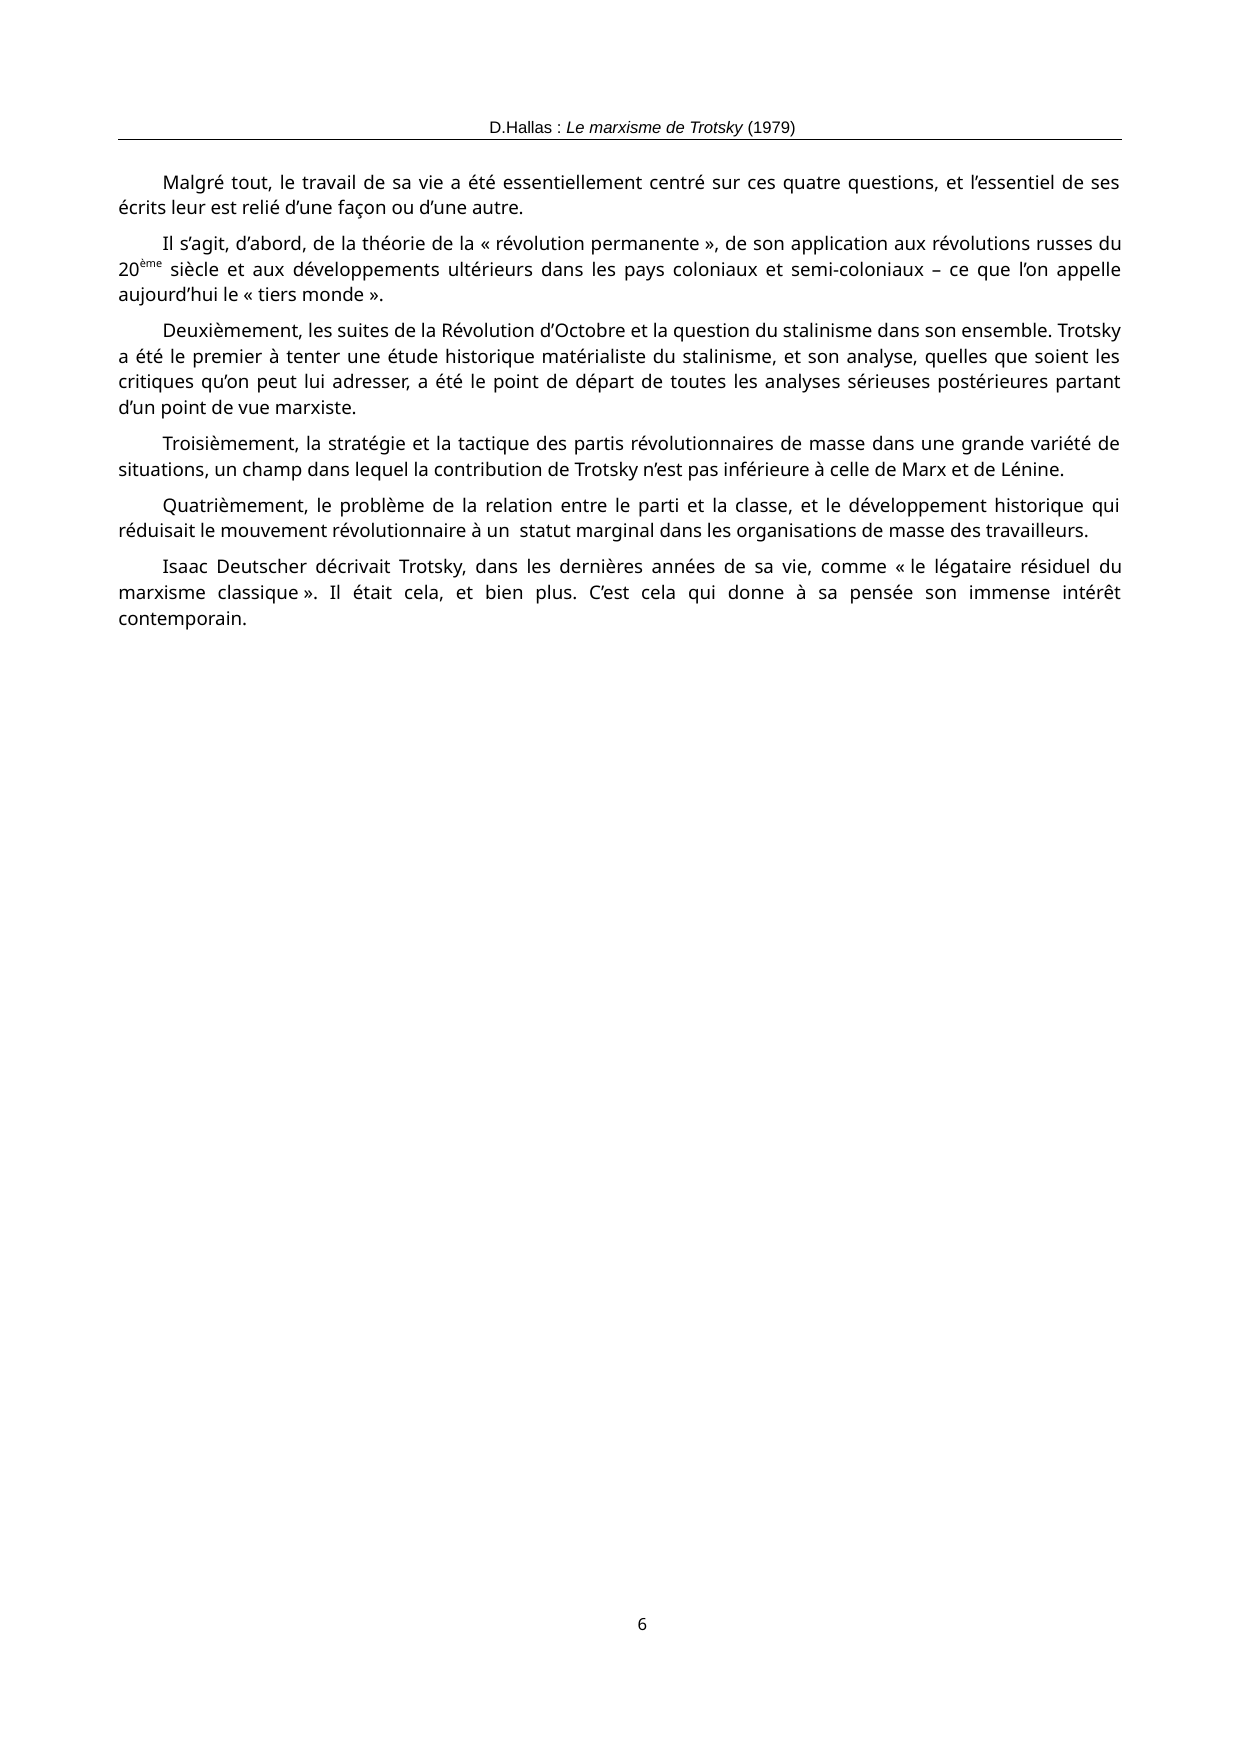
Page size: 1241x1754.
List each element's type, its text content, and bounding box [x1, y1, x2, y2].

text Quatrièmement, le problème de la relation entre le parti et la classe, et le développement historique qui réduisait le mouvement révolutionnaire à un statut marginal dans les organisations de masse des travailleurs. [118, 492, 1122, 543]
text Malgré tout, le travail de sa vie a été essentiellement centré sur ces quatre questions, et l’essentiel de ses écrits leur est relié d’une façon ou d’une autre. [118, 169, 1122, 220]
text Isaac Deutscher décrivait Trotsky, dans les dernières années de sa vie, comme « le légataire résiduel du marxisme classique ». Il était cela, et bien plus. C’est cela qui donne à sa pensée son immense intérêt contemporain. [118, 554, 1122, 630]
text Troisièmement, la stratégie et la tactique des partis révolutionnaires de masse dans une grande variété de situations, un champ dans lequel la contribution de Trotsky n’est pas inférieure à celle de Marx et de Lénine. [118, 431, 1122, 482]
text Deuxièmement, les suites de la Révolution d’Octobre et la question du stalinisme dans son ensemble. Trotsky a été le premier à tenter une étude historique matérialiste du stalinisme, et son analyse, quelles que soient les critiques qu’on peut lui adresser, a été le point de départ de toutes les analyses sérieuses postérieures partant d’un point de vue marxiste. [118, 318, 1122, 420]
text Il s’agit, d’abord, de la théorie de la « révolution permanente », de son application aux révolutions russes du 20ème siècle et aux développements ultérieurs dans les pays coloniaux et semi-coloniaux – ce que l’on appelle aujourd’hui le « tiers monde ». [118, 231, 1122, 307]
